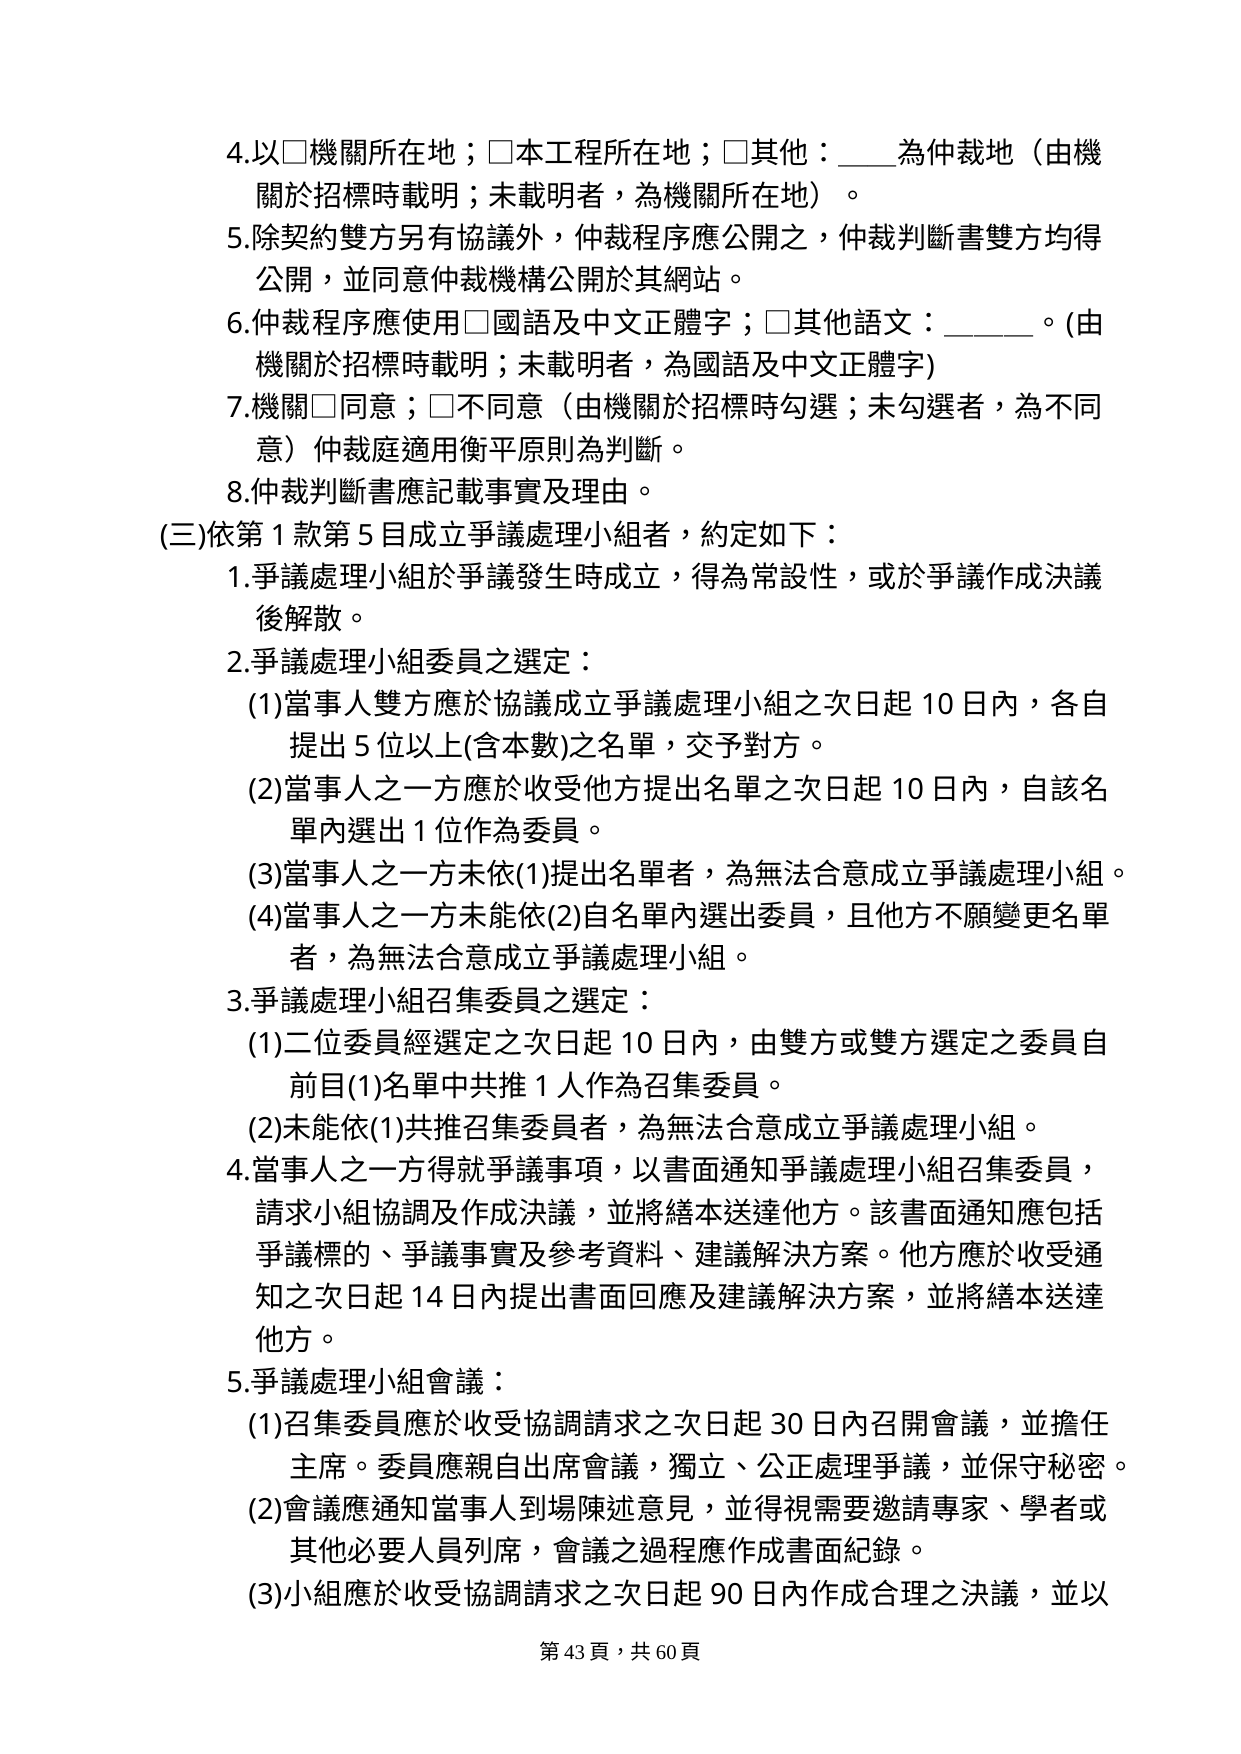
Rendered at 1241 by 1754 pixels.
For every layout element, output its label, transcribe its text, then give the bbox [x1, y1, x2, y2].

text (3)小組應於收受協調請求之次日起90日內作成合理之決議，並以 [248, 1570, 1110, 1613]
text (1)當事人雙方應於協議成立爭議處理小組之次日起10日內，各自提出5位以上(含本數)之名單，交予對方。 [248, 681, 1110, 765]
text 8.仲裁判斷書應記載事實及理由。 [226, 469, 1104, 511]
text 4.以□機關所在地；□本工程所在地；□其他：＿＿為仲裁地（由機關於招標時載明；未載明者，為機關所在地）。 [226, 130, 1104, 214]
text (2)當事人之一方應於收受他方提出名單之次日起10日內，自該名單內選出1位作為委員。 [248, 765, 1110, 850]
text (2)會議應通知當事人到場陳述意見，並得視需要邀請專家、學者或其他必要人員列席，會議之過程應作成書面紀錄。 [248, 1486, 1110, 1570]
text 7.機關□同意；□不同意（由機關於招標時勾選；未勾選者，為不同意）仲裁庭適用衡平原則為判斷。 [226, 384, 1104, 469]
text 2.爭議處理小組委員之選定： [226, 638, 1104, 681]
text (4)當事人之一方未能依(2)自名單內選出委員，且他方不願變更名單者，為無法合意成立爭議處理小組。 [248, 893, 1110, 977]
text (2)未能依(1)共推召集委員者，為無法合意成立爭議處理小組。 [248, 1104, 1110, 1147]
text 5.除契約雙方另有協議外，仲裁程序應公開之，仲裁判斷書雙方均得公開，並同意仲裁機構公開於其網站。 [226, 214, 1104, 299]
text (1)二位委員經選定之次日起10日內，由雙方或雙方選定之委員自前目(1)名單中共推1人作為召集委員。 [248, 1020, 1110, 1104]
text (1)召集委員應於收受協調請求之次日起30日內召開會議，並擔任主席。委員應親自出席會議，獨立、公正處理爭議，並保守秘密。 [248, 1401, 1110, 1486]
text 5.爭議處理小組會議： [226, 1358, 1104, 1401]
text 1.爭議處理小組於爭議發生時成立，得為常設性，或於爭議作成決議後解散。 [226, 553, 1104, 638]
text 6.仲裁程序應使用□國語及中文正體字；□其他語文：＿＿＿。(由機關於招標時載明；未載明者，為國語及中文正體字) [226, 299, 1104, 384]
text 4.當事人之一方得就爭議事項，以書面通知爭議處理小組召集委員，請求小組協調及作成決議，並將繕本送達他方。該書面通知應包括爭議標的、爭議事實及參考資料、建議解決方案。他方應於收受通知之次日起14日內提出書面回應及建議解決方案，並將繕本送達他方。 [226, 1147, 1104, 1358]
text 3.爭議處理小組召集委員之選定： [226, 977, 1104, 1020]
text (三)依第1款第5目成立爭議處理小組者，約定如下： [159, 511, 1110, 553]
text (3)當事人之一方未依(1)提出名單者，為無法合意成立爭議處理小組。 [248, 850, 1110, 893]
